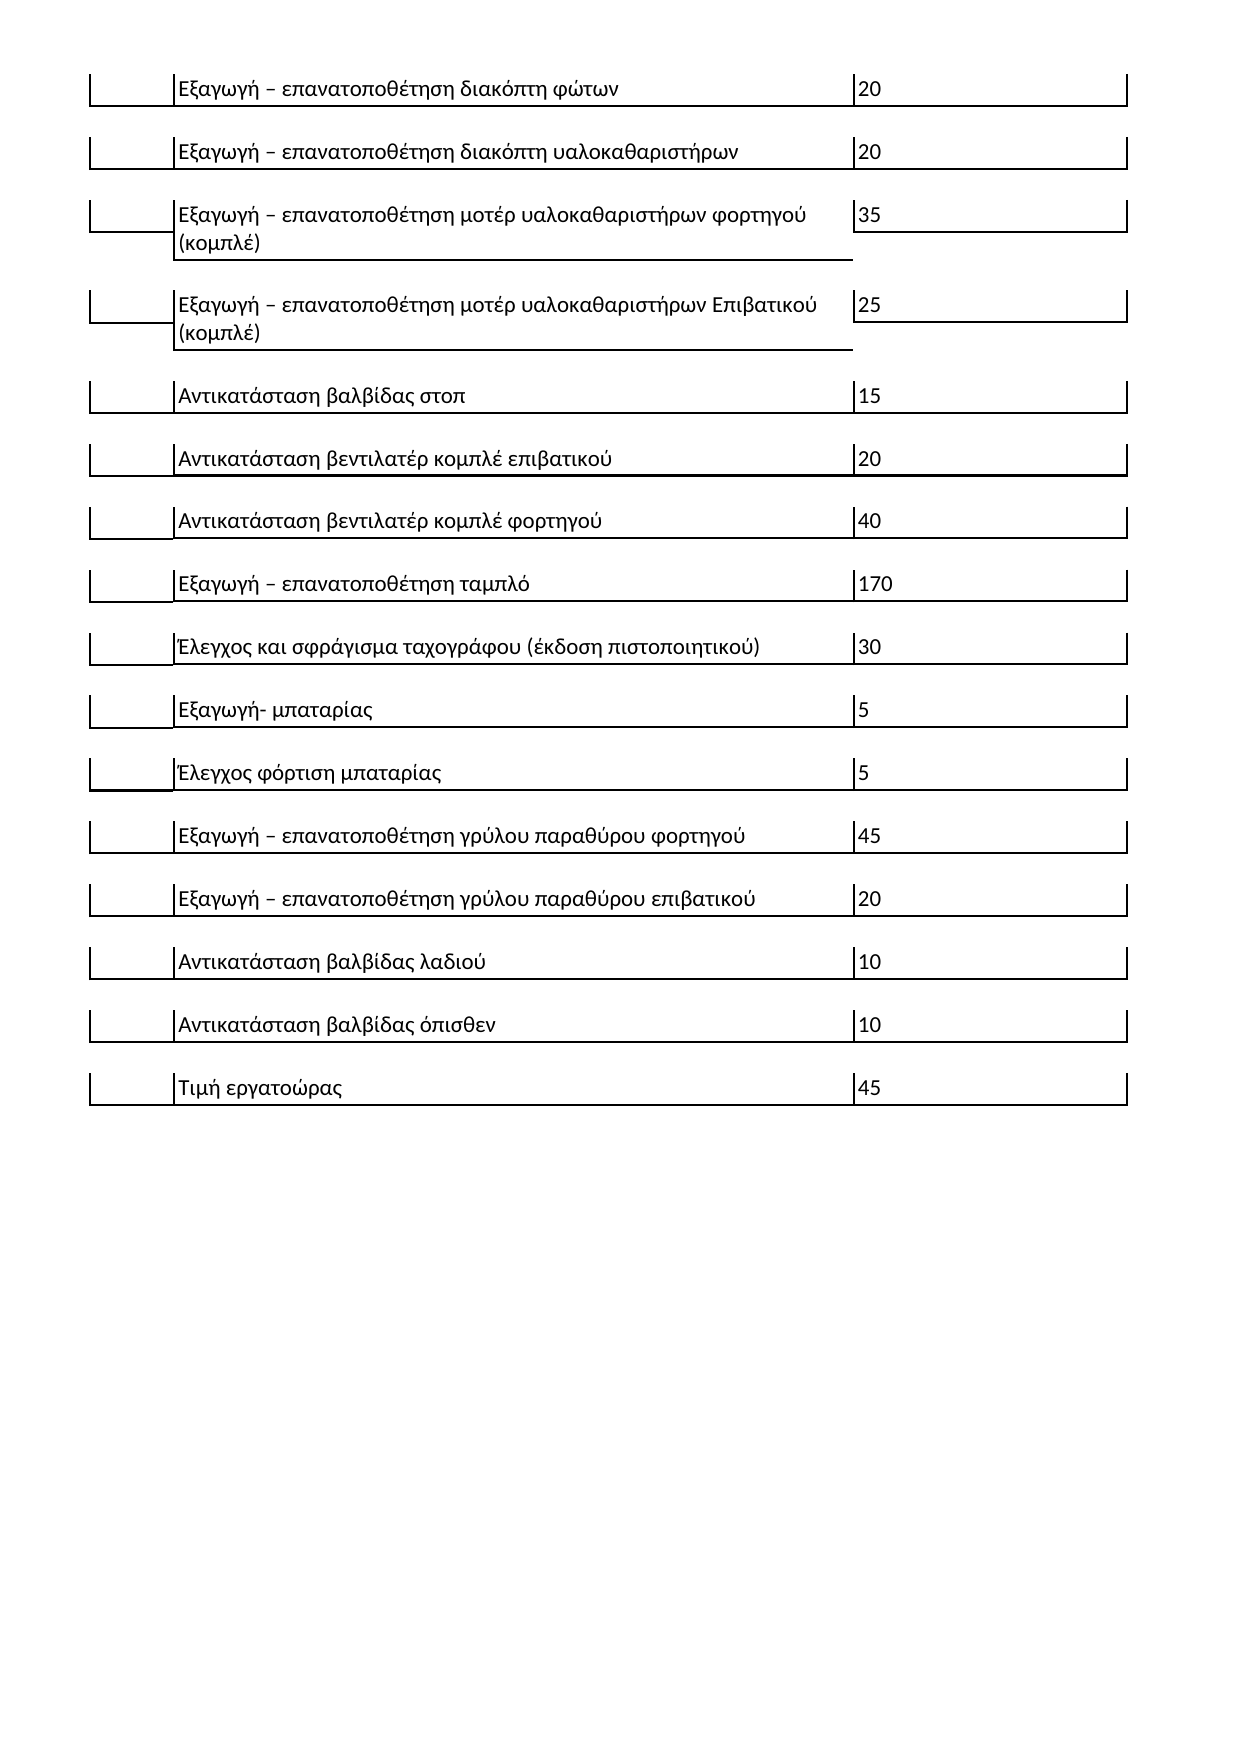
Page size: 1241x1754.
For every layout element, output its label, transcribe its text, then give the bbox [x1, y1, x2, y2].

table_cell Αντικατάσταση βεντιλατέρ κομπλέ επιβατικού [175, 444, 853, 474]
table_cell Αντικατάσταση βαλβίδας όπισθεν [175, 1010, 853, 1041]
table_cell [89, 107, 173, 137]
table_cell [89, 603, 173, 632]
table_cell 20 [855, 137, 1126, 168]
table_cell [89, 170, 173, 200]
table_cell [853, 233, 1128, 290]
table_cell [91, 290, 173, 322]
table_cell [173, 170, 853, 200]
table_cell 170 [855, 570, 1126, 600]
table_cell [89, 540, 173, 569]
table_cell [173, 602, 853, 632]
table_cell [853, 791, 1128, 821]
table_cell [853, 414, 1128, 444]
table_cell [853, 728, 1128, 758]
table_cell [173, 477, 853, 507]
table_cell [853, 602, 1128, 632]
table_cell 30 [855, 633, 1126, 663]
table_cell [91, 200, 173, 231]
table_cell [173, 414, 853, 444]
table_cell [89, 792, 173, 821]
table_cell [853, 477, 1128, 507]
table_cell [853, 980, 1128, 1010]
table_cell [853, 665, 1128, 695]
table_cell Εξαγωγή – επανατοποθέτηση διακόπτη υαλοκαθαριστήρων [175, 137, 853, 168]
table_cell [91, 947, 173, 978]
table_cell Εξαγωγή – επανατοποθέτηση γρύλου παραθύρου φορτηγού [175, 821, 853, 852]
table_cell Αντικατάσταση βαλβίδας λαδιού [175, 947, 853, 978]
table_cell Έλεγχος και σφράγισμα ταχογράφου (έκδοση πιστοποιητικού) [175, 633, 853, 663]
table_cell Τιμή εργατοώρας [175, 1073, 853, 1104]
table_cell [91, 570, 173, 601]
table_cell [91, 507, 173, 538]
table_cell [173, 791, 853, 821]
table_cell [173, 728, 853, 758]
table_cell [89, 414, 173, 444]
table_cell [91, 381, 173, 412]
table_cell [91, 633, 173, 664]
table_cell 20 [855, 444, 1126, 474]
table_cell [173, 1106, 853, 1136]
table_cell [173, 351, 853, 381]
table_cell [89, 666, 173, 695]
table_cell [89, 477, 173, 507]
table_cell [853, 1136, 1120, 1141]
table_cell 35 [855, 200, 1126, 231]
table_cell [91, 74, 173, 105]
table_cell 15 [855, 381, 1126, 412]
table_cell [89, 1136, 173, 1141]
table_cell [89, 1106, 173, 1136]
table_cell 20 [855, 74, 1126, 105]
table_cell [89, 980, 173, 1010]
table_cell [853, 917, 1128, 947]
table_cell 20 [855, 884, 1126, 915]
table_cell [173, 1043, 853, 1073]
table_cell [853, 1106, 1128, 1136]
table_cell [173, 261, 853, 290]
table_cell [91, 884, 173, 915]
table_cell [173, 539, 853, 569]
table_cell 25 [855, 290, 1126, 321]
table_cell [173, 980, 853, 1010]
table_cell [91, 758, 173, 789]
table_cell Εξαγωγή – επανατοποθέτηση μοτέρ υαλοκαθαριστήρων Επιβατικού (κομπλέ) [175, 290, 853, 349]
table_cell [853, 1043, 1128, 1073]
table_cell [89, 854, 173, 884]
table_cell Έλεγχος φόρτιση μπαταρίας [175, 758, 853, 789]
table_cell [173, 1136, 853, 1141]
table_cell [853, 323, 1128, 381]
table_cell [173, 107, 853, 137]
table_cell Εξαγωγή – επανατοποθέτηση ταμπλό [175, 570, 853, 600]
table_cell [173, 917, 853, 947]
table_cell [91, 695, 173, 727]
table_cell 45 [855, 1073, 1126, 1104]
table_cell 5 [855, 758, 1126, 789]
table_cell [853, 170, 1128, 200]
table_cell [853, 539, 1128, 569]
table_cell [173, 854, 853, 884]
table_cell [173, 665, 853, 695]
table_cell [89, 1043, 173, 1073]
table_cell [91, 1073, 173, 1104]
table_cell [91, 1010, 173, 1041]
table_cell [91, 137, 173, 168]
table_cell 10 [855, 1010, 1126, 1041]
table_cell 40 [855, 507, 1126, 537]
table_cell [853, 107, 1128, 137]
table_cell Εξαγωγή – επανατοποθέτηση γρύλου παραθύρου επιβατικού [175, 884, 853, 915]
table_cell [89, 729, 173, 758]
table_cell Εξαγωγή- μπαταρίας [175, 695, 853, 726]
table_cell Εξαγωγή – επανατοποθέτηση διακόπτη φώτων [175, 74, 853, 105]
table_cell 5 [855, 695, 1126, 726]
table_cell [91, 444, 173, 475]
table_cell [91, 821, 173, 852]
table_cell [853, 854, 1128, 884]
table_cell 45 [855, 821, 1126, 852]
table_cell [89, 917, 173, 947]
table_cell [89, 324, 173, 381]
table_cell 10 [855, 947, 1126, 978]
table_cell Αντικατάσταση βαλβίδας στοπ [175, 381, 853, 412]
table_cell [89, 233, 173, 290]
table_cell Εξαγωγή – επανατοποθέτηση μοτέρ υαλοκαθαριστήρων φορτηγού (κομπλέ) [175, 200, 853, 259]
table_cell [1120, 1136, 1128, 1141]
table_cell Αντικατάσταση βεντιλατέρ κομπλέ φορτηγού [175, 507, 853, 537]
